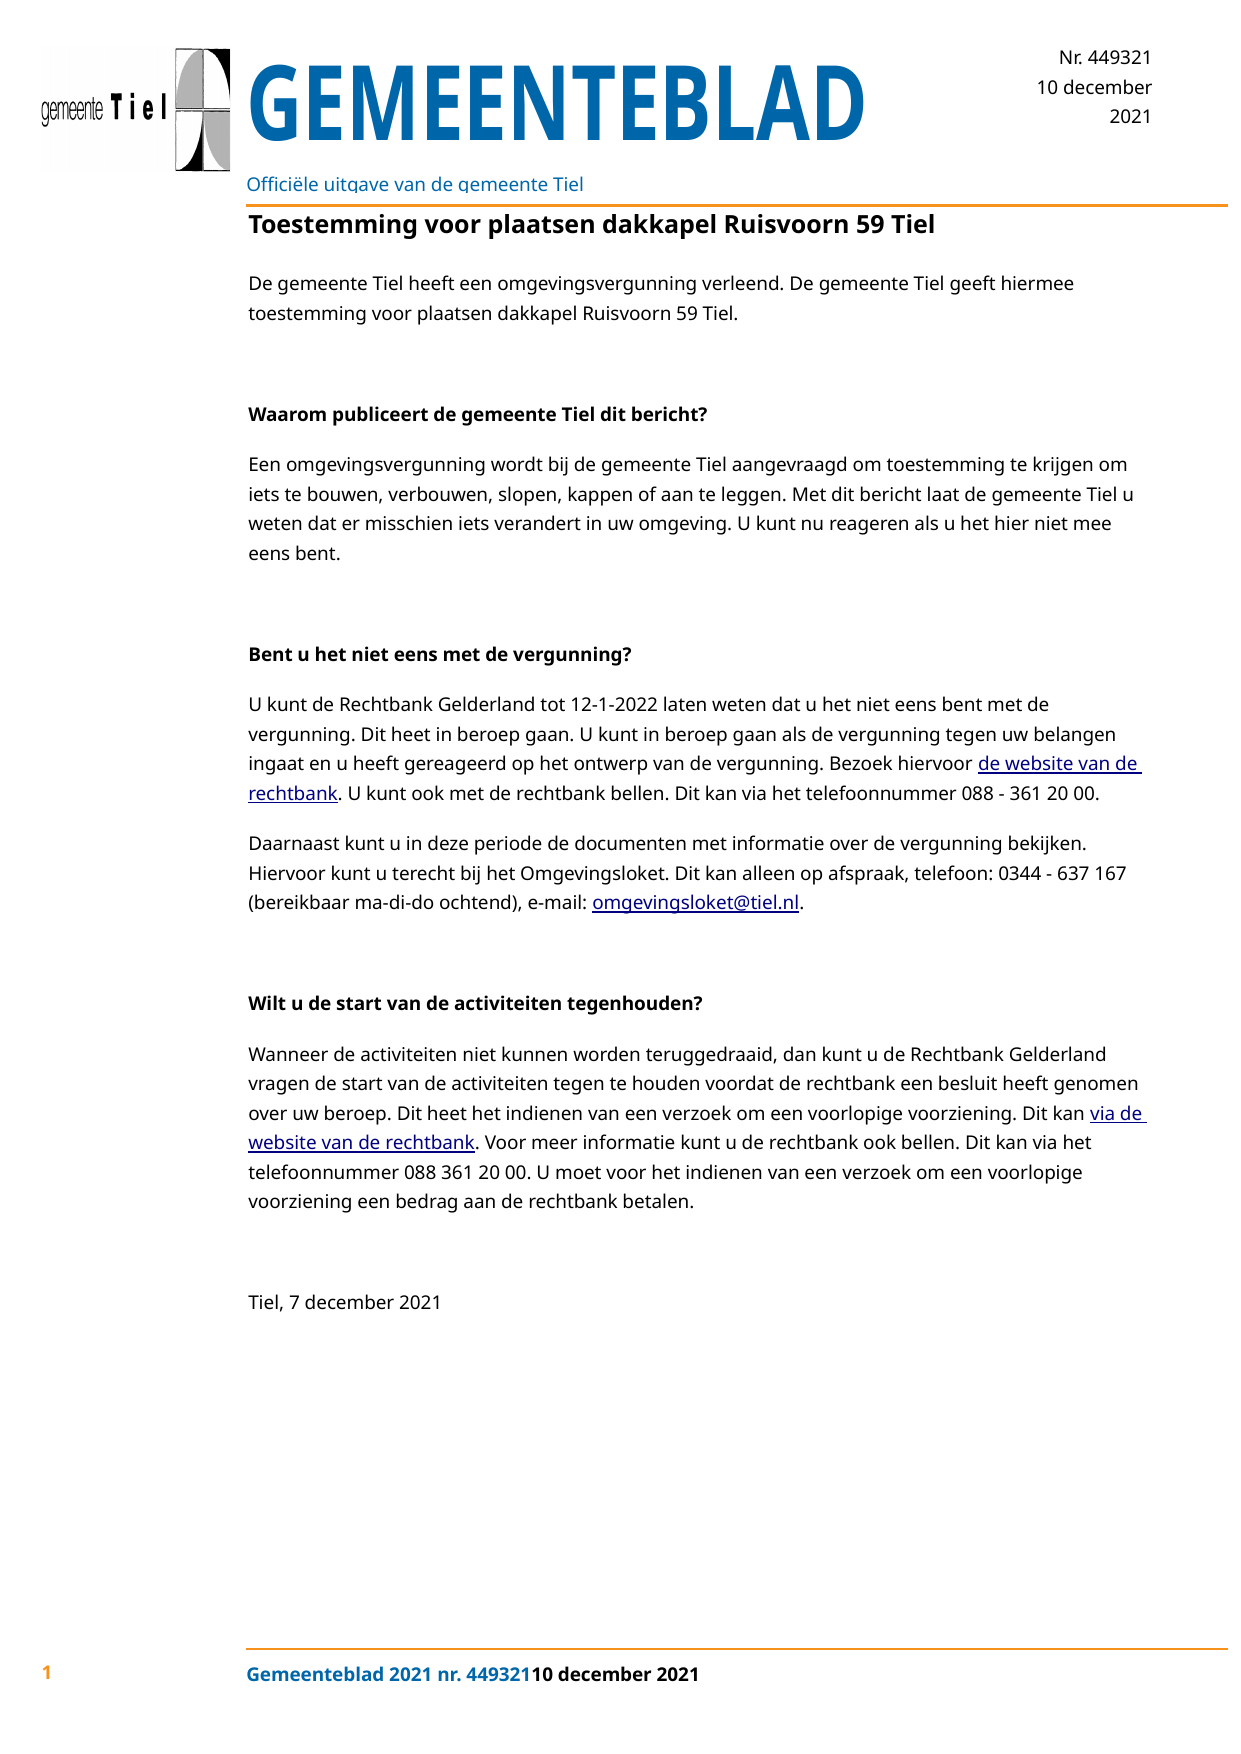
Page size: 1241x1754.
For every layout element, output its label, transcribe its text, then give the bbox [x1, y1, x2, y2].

text U kunt de Rechtbank Gelderland tot 12-1-2022 laten weten dat u het niet eens bent met de vergunning. Dit heet in beroep gaan. U kunt in beroep gaan als de vergunning tegen uw belangen ingaat en u heeft gereageerd op het ontwerp van de vergunning. Bezoek hiervoor de website van de rechtbank. U kunt ook met de rechtbank bellen. Dit kan via het telefoonnummer 088 - 361 20 00. [248, 691, 1152, 806]
text Waarom publiceert de gemeente Tiel dit bericht? [248, 401, 1152, 426]
text Tiel, 7 december 2021 [248, 1289, 1152, 1315]
picture [41, 47, 231, 172]
text Toestemming voor plaatsen dakkapel Ruisvoorn 59 Tiel [248, 207, 1152, 241]
text Wanneer de activiteiten niet kunnen worden teruggedraaid, dan kunt u de Rechtbank Gelderland vragen de start van de activiteiten tegen te houden voordat de rechtbank een besluit heeft genomen over uw beroep. Dit heet het indienen van een verzoek om een voorlopige voorziening. Dit kan via de website van de rechtbank. Voor meer informatie kunt u de rechtbank ook bellen. Dit kan via het telefoonnummer 088 361 20 00. U moet voor het indienen van een verzoek om een voorlopige voorziening een bedrag aan de rechtbank betalen. [248, 1041, 1152, 1214]
text Bent u het niet eens met de vergunning? [248, 641, 1152, 666]
text Wilt u de start van de activiteiten tegenhouden? [248, 990, 1152, 1016]
text Een omgevingsvergunning wordt bij de gemeente Tiel aangevraagd om toestemming te krijgen om iets te bouwen, verbouwen, slopen, kappen of aan te leggen. Met dit bericht laat de gemeente Tiel u weten dat er misschien iets verandert in uw omgeving. U kunt nu reageren als u het hier niet mee eens bent. [248, 451, 1152, 566]
text De gemeente Tiel heeft een omgevingsvergunning verleend. De gemeente Tiel geeft hiermee toestemming voor plaatsen dakkapel Ruisvoorn 59 Tiel. [248, 270, 1152, 326]
text Daarnaast kunt u in deze periode de documenten met informatie over de vergunning bekijken. Hiervoor kunt u terecht bij het Omgevingsloket. Dit kan alleen op afspraak, telefoon: 0344 - 637 167 (bereikbaar ma-di-do ochtend), e-mail: omgevingsloket@tiel.nl. [248, 830, 1152, 915]
